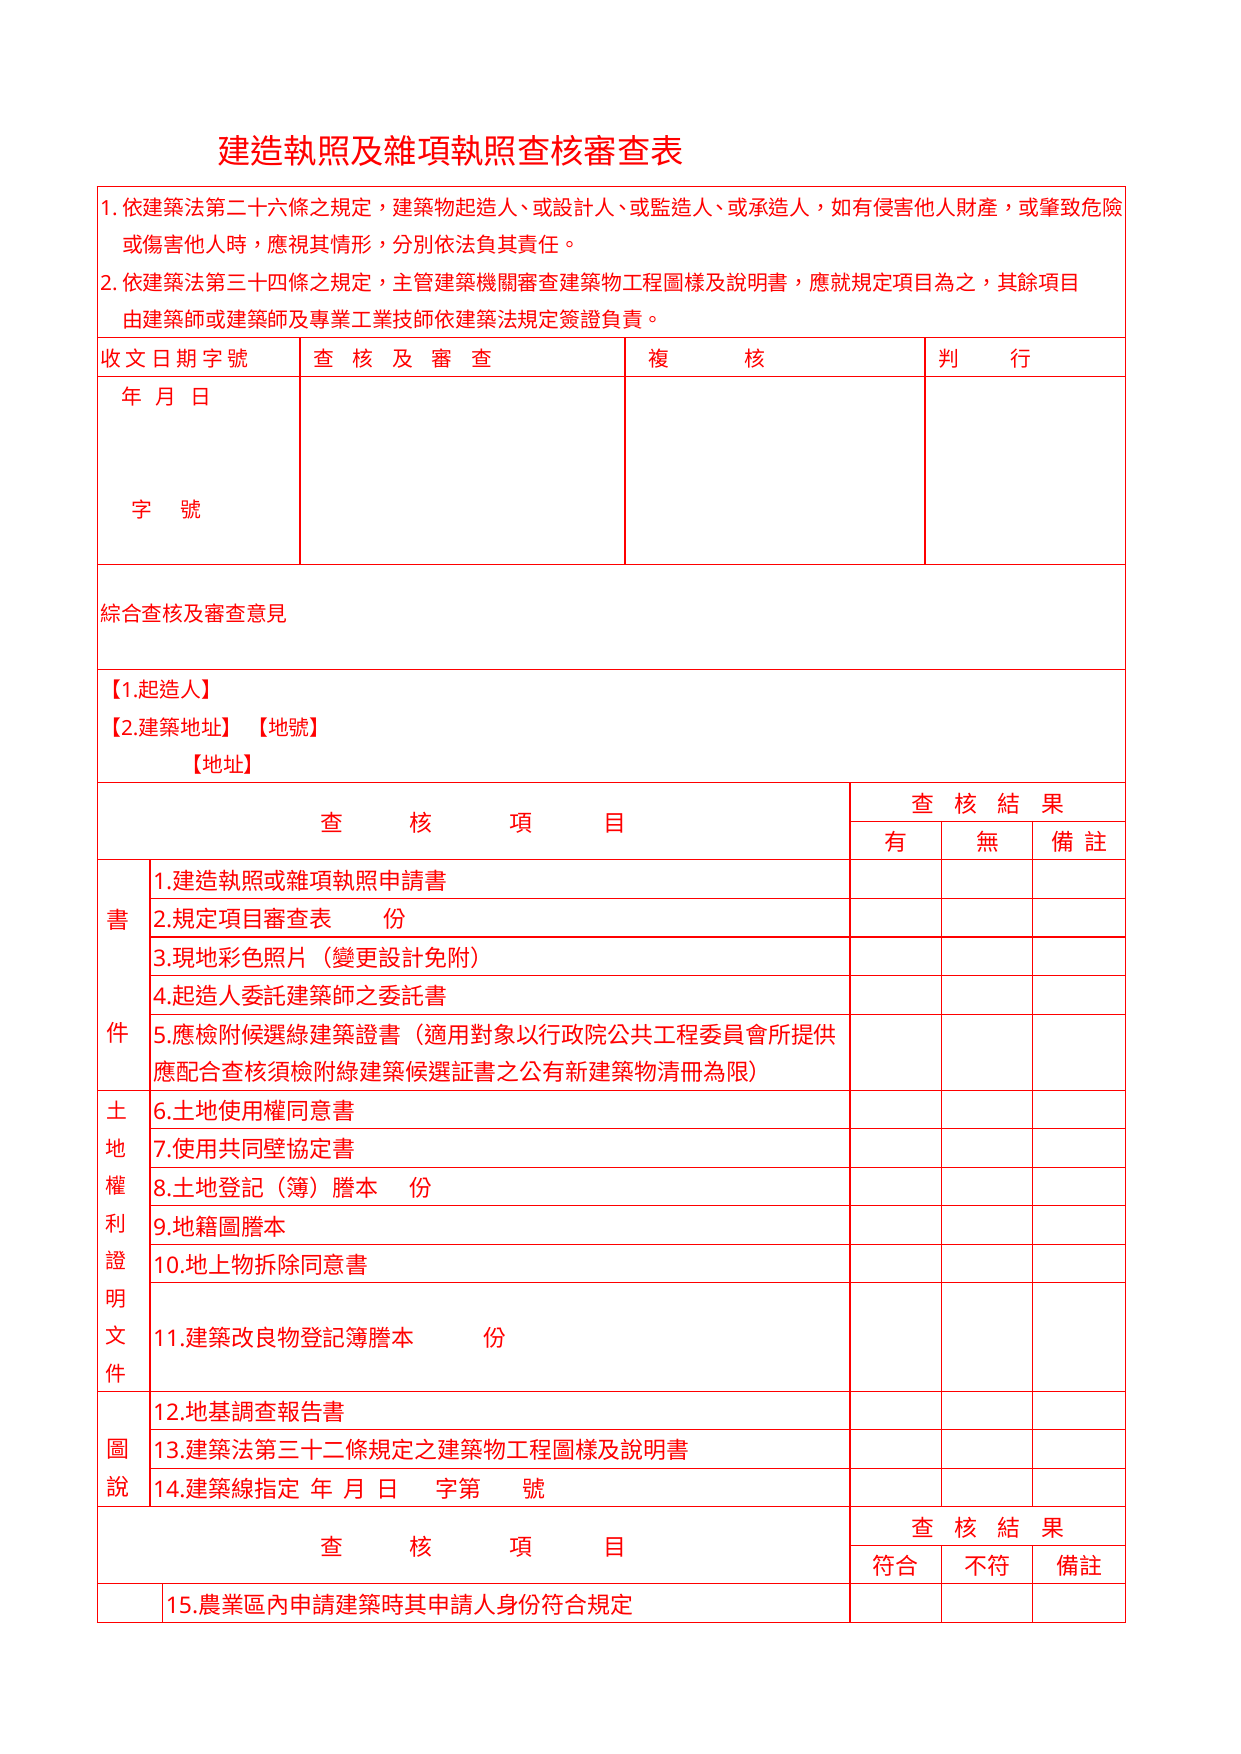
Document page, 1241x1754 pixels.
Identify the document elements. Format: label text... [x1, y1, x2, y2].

table_cell [626, 377, 924, 564]
table_cell [301, 377, 624, 564]
table_cell [851, 938, 941, 975]
table_cell [942, 1168, 1032, 1205]
table_cell 8.土地登記（簿）謄本 份 [151, 1168, 849, 1205]
table_cell [942, 1206, 1032, 1244]
table_cell [942, 1430, 1032, 1468]
table_cell [851, 1015, 941, 1089]
table_cell [851, 1168, 941, 1205]
table_cell 13.建築法第三十二條規定之建築物工程圖樣及說明書 [151, 1430, 849, 1468]
table_cell 4.起造人委託建築師之委託書 [151, 976, 849, 1013]
table_cell 5.應檢附候選綠建築證書（適用對象以行政院公共工程委員會所提供 應配合查核須檢附綠建築候選証書之公有新建築物清冊為限） [151, 1015, 849, 1089]
table_cell [1033, 1430, 1125, 1468]
table_cell 收 文 日 期 字 號 [98, 338, 299, 376]
table_cell 2.規定項目審查表 份 [151, 899, 849, 936]
table_cell [851, 1469, 941, 1506]
table_cell [851, 1430, 941, 1468]
table_cell 查 核 結 果 [851, 783, 1125, 821]
table_cell [1033, 1091, 1125, 1128]
table_cell [851, 1392, 941, 1429]
table_cell 有 [851, 822, 941, 859]
table_cell 14.建築線指定 年 月 日 字第 號 [151, 1469, 849, 1506]
table_cell 綜合查核及審查意見 [98, 565, 1125, 669]
table_cell 7.使用共同壁協定書 [151, 1129, 849, 1167]
table_cell [1033, 1168, 1125, 1205]
table_cell [942, 1129, 1032, 1167]
table_cell 不符 [942, 1546, 1032, 1583]
table_cell [1033, 1469, 1125, 1506]
table_cell [942, 1469, 1032, 1506]
table_cell 無 [942, 822, 1032, 859]
table_cell [851, 1129, 941, 1167]
table_cell 年 月 日 字 號 [98, 377, 299, 564]
table_header 依建築法第二十六條之規定，建築物起造人、或設計人、或監造人、或承造人，如有侵害他人財產，或肇致危險或傷害他人時，應視其情形，分別依法負其責任。 依建築法第三十四條之規定，主管建築機關審查建築物工程圖樣及說明書，應就規定項目為之，其餘項目 由建築師或建築師及專業工業技師依建築法規定簽證負責。 [98, 187, 1125, 337]
table_cell [1033, 1283, 1125, 1391]
table_cell [851, 1283, 941, 1391]
table_cell [98, 1584, 162, 1622]
table_cell [851, 899, 941, 936]
table_cell 查 核 項 目 [98, 783, 849, 859]
table_cell [1033, 899, 1125, 936]
table_cell 圖 說 [98, 1392, 149, 1506]
table_cell [1033, 976, 1125, 1013]
table_cell 判 行 [926, 338, 1125, 376]
table_cell [1033, 860, 1125, 898]
table_cell [851, 860, 941, 898]
table_cell [851, 1206, 941, 1244]
table_cell 12.地基調查報告書 [151, 1392, 849, 1429]
table_cell 10.地上物拆除同意書 [151, 1245, 849, 1282]
table_cell 【1.起造人】 【2.建築地址】 【地號】 【地址】 [98, 670, 1125, 782]
table_cell [851, 976, 941, 1013]
table_cell 土 地 權 利 證 明 文 件 [98, 1091, 149, 1391]
table_cell 11.建築改良物登記簿謄本 份 [151, 1283, 849, 1391]
table_cell [1033, 1584, 1125, 1622]
table_cell 查 核 項 目 [98, 1507, 849, 1583]
table_cell 15.農業區內申請建築時其申請人身份符合規定 [163, 1584, 849, 1622]
table_cell 備 註 [1033, 822, 1125, 859]
table_cell 查 核 結 果 [851, 1507, 1125, 1545]
table_cell [942, 938, 1032, 975]
table_cell [926, 377, 1125, 564]
table_cell [942, 1584, 1032, 1622]
table_cell 9.地籍圖謄本 [151, 1206, 849, 1244]
table_cell [942, 1245, 1032, 1282]
table_cell [942, 860, 1032, 898]
table_cell 3.現地彩色照片（變更設計免附） [151, 938, 849, 975]
table_cell [942, 1283, 1032, 1391]
table_cell [942, 1015, 1032, 1089]
table_cell [1033, 1245, 1125, 1282]
table_cell 1.建造執照或雜項執照申請書 [151, 860, 849, 898]
table_cell 查 核 及 審 查 [301, 338, 624, 376]
table_cell [942, 976, 1032, 1013]
table_cell [1033, 1015, 1125, 1089]
table_cell [851, 1245, 941, 1282]
table_cell 書 件 [98, 860, 149, 1089]
table_cell 6.土地使用權同意書 [151, 1091, 849, 1128]
table_cell [942, 1392, 1032, 1429]
table_cell 備註 [1033, 1546, 1125, 1583]
table_cell [1033, 938, 1125, 975]
table_cell [851, 1584, 941, 1622]
table_cell [851, 1091, 941, 1128]
table_cell [1033, 1392, 1125, 1429]
table_cell [942, 899, 1032, 936]
table_cell [942, 1091, 1032, 1128]
table_cell 複 核 [626, 338, 924, 376]
text 建造執照及雜項執照查核審查表 [100, 111, 1122, 186]
table_cell [1033, 1206, 1125, 1244]
table_cell 符合 [851, 1546, 941, 1583]
table_cell [1033, 1129, 1125, 1167]
